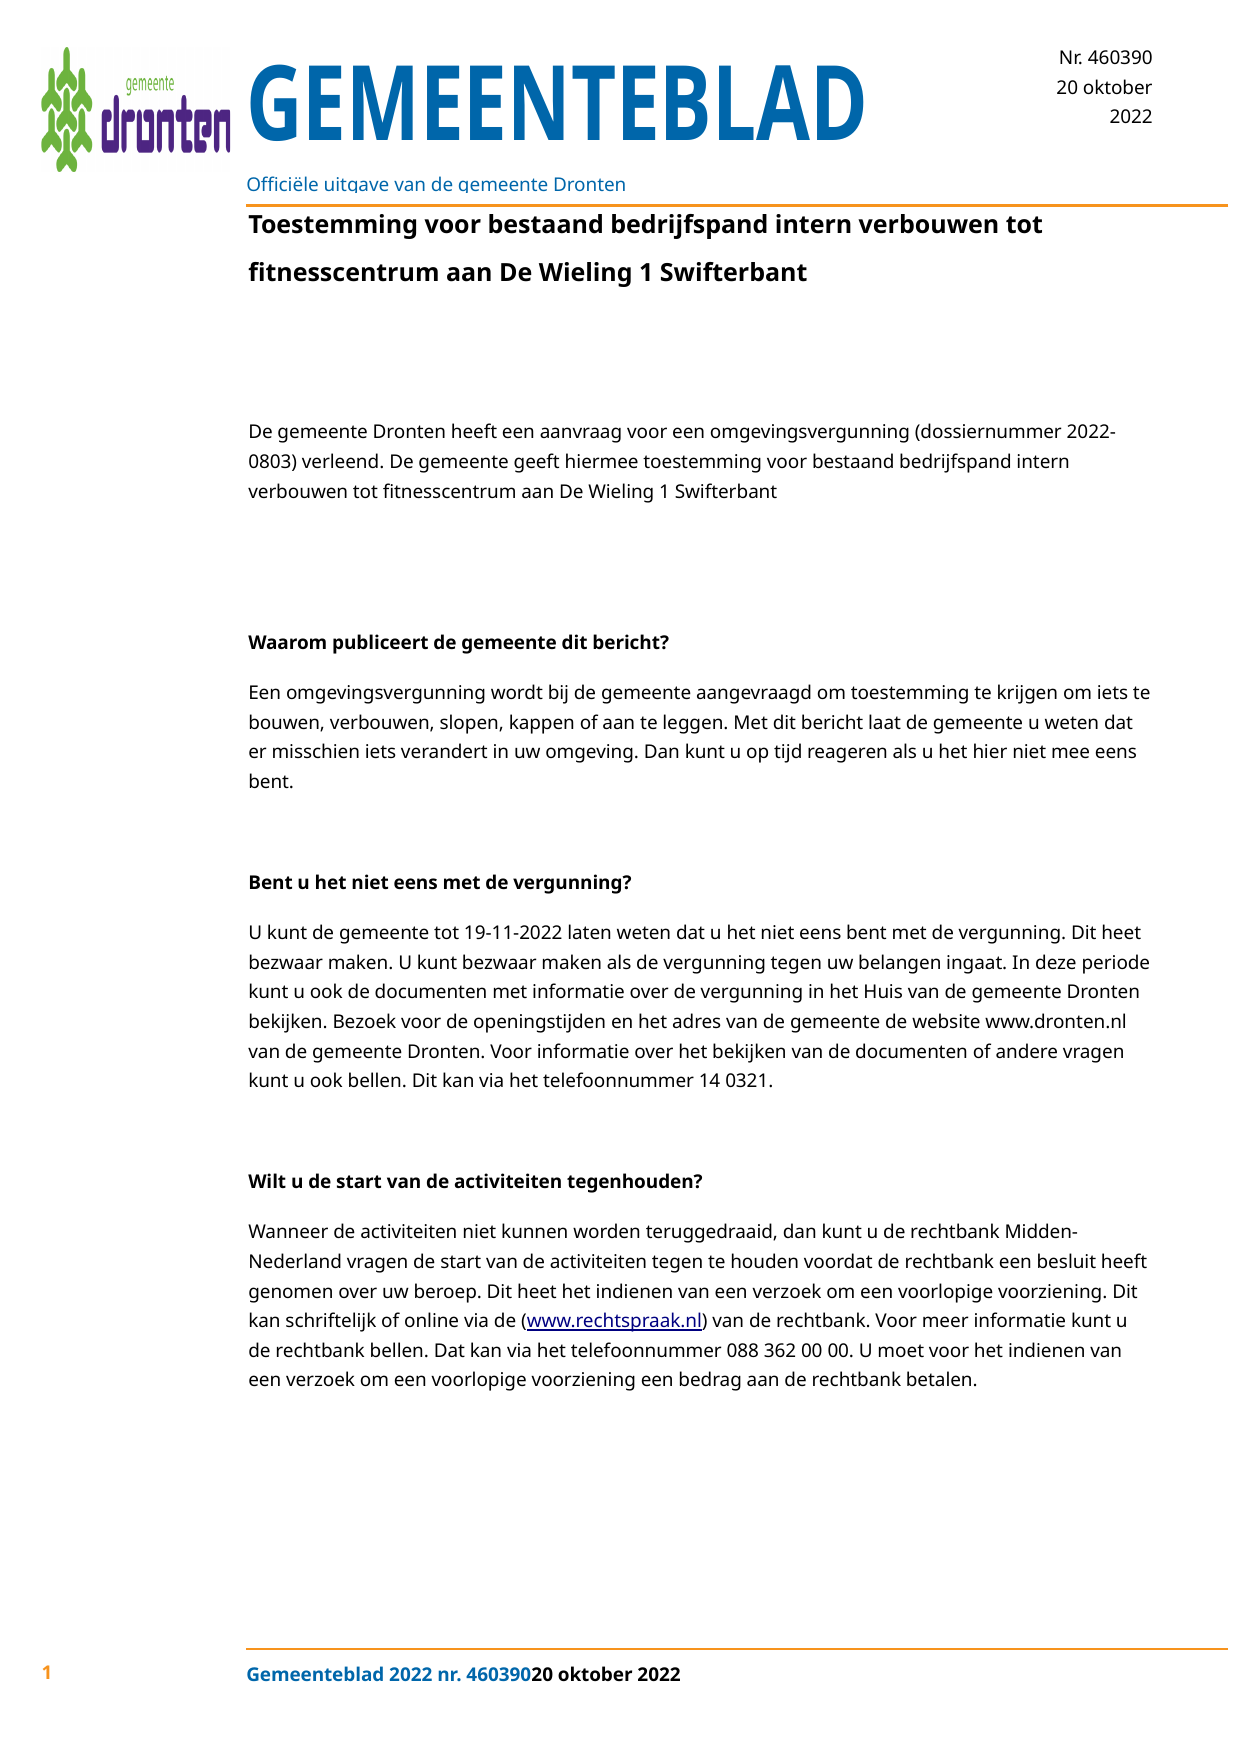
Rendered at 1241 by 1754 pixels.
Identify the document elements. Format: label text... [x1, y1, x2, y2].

text Een omgevingsvergunning wordt bij de gemeente aangevraagd om toestemming te krijgen om iets te bouwen, verbouwen, slopen, kappen of aan te leggen. Met dit bericht laat de gemeente u weten dat er misschien iets verandert in uw omgeving. Dan kunt u op tijd reageren als u het hier niet mee eens bent. [248, 679, 1152, 794]
text De gemeente Dronten heeft een aanvraag voor een omgevingsvergunning (dossiernummer 2022-0803) verleend. De gemeente geeft hiermee toestemming voor bestaand bedrijfspand intern verbouwen tot fitnesscentrum aan De Wieling 1 Swifterbant [248, 419, 1152, 504]
picture [41, 47, 231, 172]
text Wanneer de activiteiten niet kunnen worden teruggedraaid, dan kunt u de rechtbank Midden-Nederland vragen de start van de activiteiten tegen te houden voordat de rechtbank een besluit heeft genomen over uw beroep. Dit heet het indienen van een verzoek om een voorlopige voorziening. Dit kan schriftelijk of online via de (www.rechtspraak.nl) van de rechtbank. Voor meer informatie kunt u de rechtbank bellen. Dat kan via het telefoonnummer 088 362 00 00. U moet voor het indienen van een verzoek om een voorlopige voorziening een bedrag aan de rechtbank betalen. [248, 1219, 1152, 1392]
text Bent u het niet eens met de vergunning? [248, 869, 1152, 895]
text Wilt u de start van de activiteiten tegenhouden? [248, 1168, 1152, 1194]
text Waarom publiceert de gemeente dit bericht? [248, 629, 1152, 655]
text U kunt de gemeente tot 19-11-2022 laten weten dat u het niet eens bent met de vergunning. Dit heet bezwaar maken. U kunt bezwaar maken als de vergunning tegen uw belangen ingaat. In deze periode kunt u ook de documenten met informatie over de vergunning in het Huis van de gemeente Dronten bekijken. Bezoek voor de openingstijden en het adres van de gemeente de website www.dronten.nl van de gemeente Dronten. Voor informatie over het bekijken van de documenten of andere vragen kunt u ook bellen. Dit kan via het telefoonnummer 14 0321. [248, 919, 1152, 1093]
text Toestemming voor bestaand bedrijfspand intern verbouwen tot fitnesscentrum aan De Wieling 1 Swifterbant [248, 207, 1152, 288]
